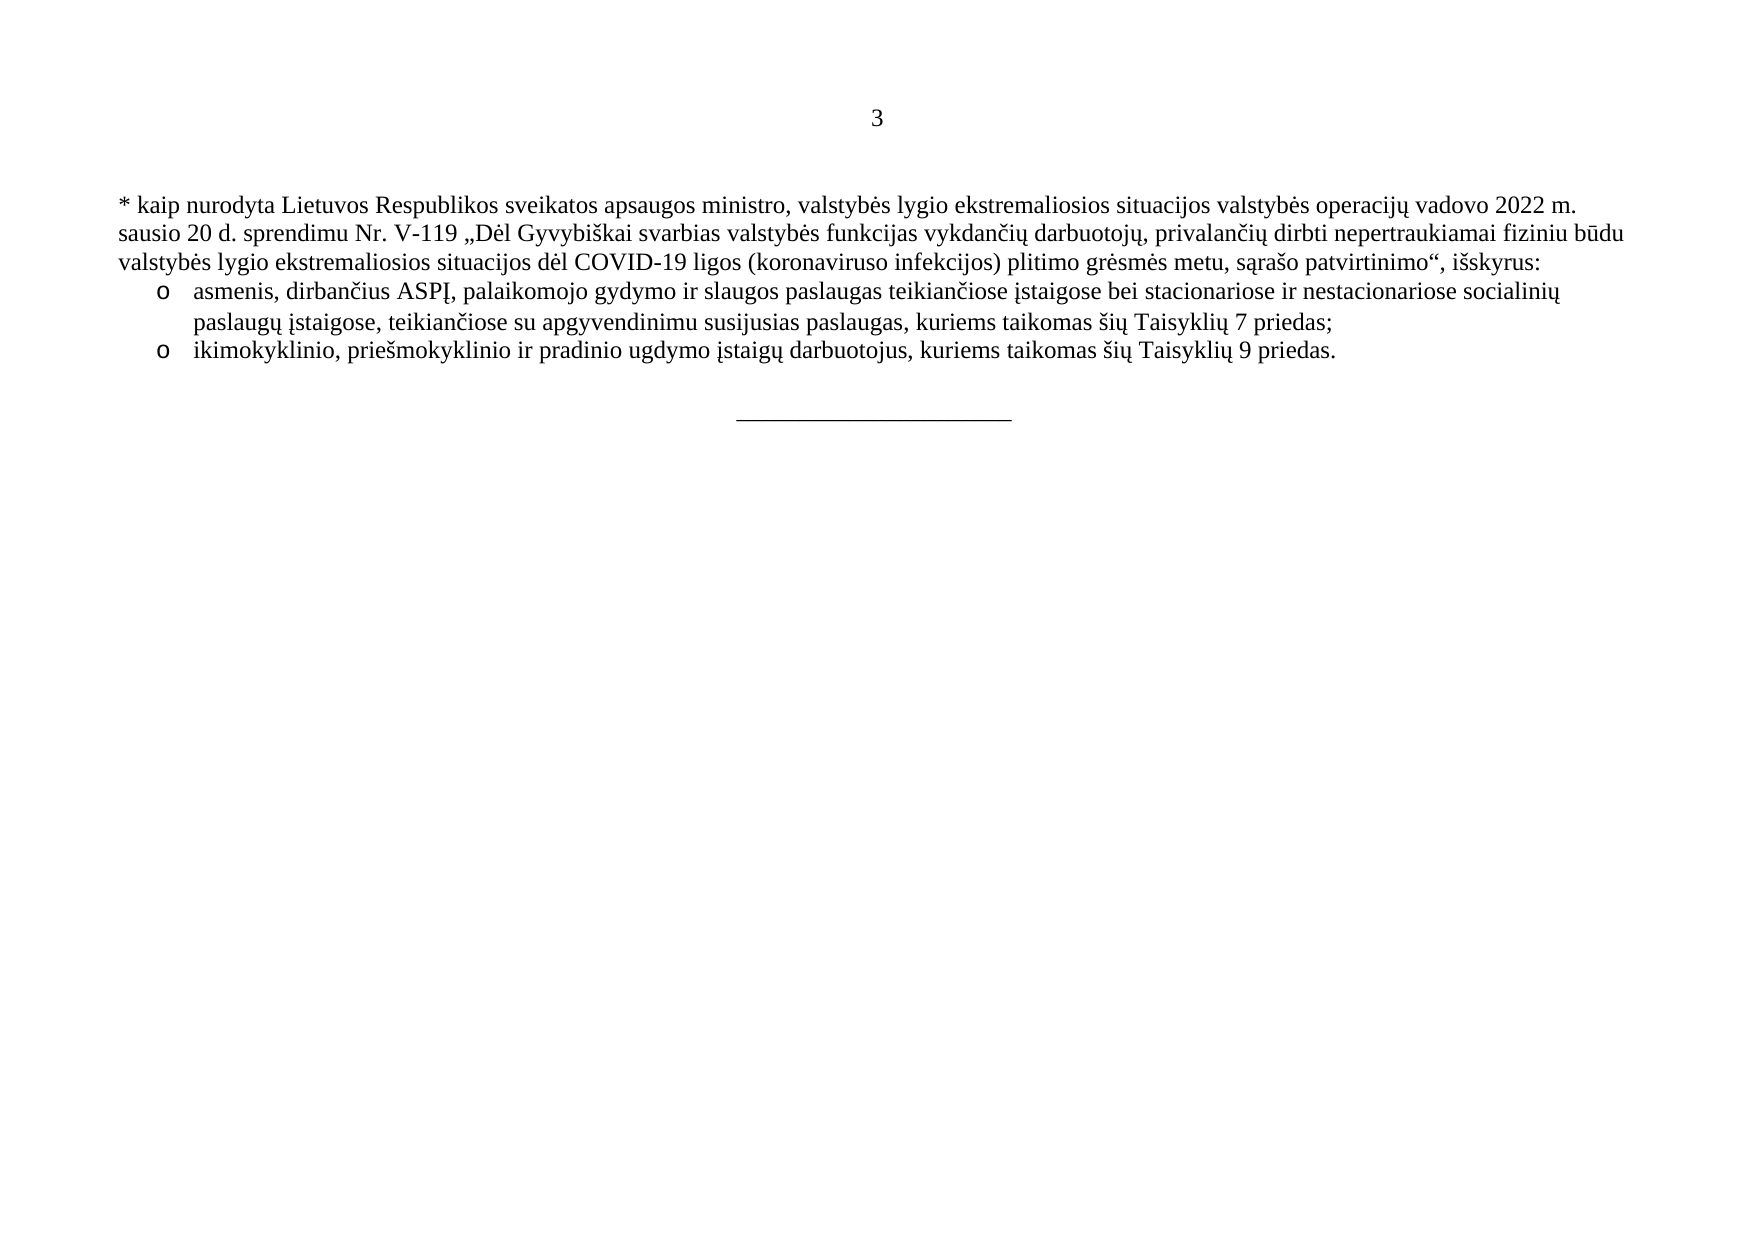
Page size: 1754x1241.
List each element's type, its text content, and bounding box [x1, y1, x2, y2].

text ______________________ [118, 395, 1636, 424]
text o ikimokyklinio, priešmokyklinio ir pradinio ugdymo įstaigų darbuotojus, kuriems taikomas šių Taisyklių 9 priedas. [156, 336, 1636, 366]
text * kaip nurodyta Lietuvos Respublikos sveikatos apsaugos ministro, valstybės lygio ekstremaliosios situacijos valstybės operacijų vadovo 2022 m. sausio 20 d. sprendimu Nr. V-119 „Dėl Gyvybiškai svarbias valstybės funkcijas vykdančių darbuotojų, privalančių dirbti nepertraukiamai fiziniu būdu valstybės lygio ekstremaliosios situacijos dėl COVID-19 ligos (koronaviruso infekcijos) plitimo grėsmės metu, sąrašo patvirtinimo“, išskyrus: [118, 190, 1636, 276]
text o asmenis, dirbančius ASPĮ, palaikomojo gydymo ir slaugos paslaugas teikiančiose įstaigose bei stacionariose ir nestacionariose socialinių paslaugų įstaigose, teikiančiose su apgyvendinimu susijusias paslaugas, kuriems taikomas šių Taisyklių 7 priedas; [156, 276, 1636, 336]
